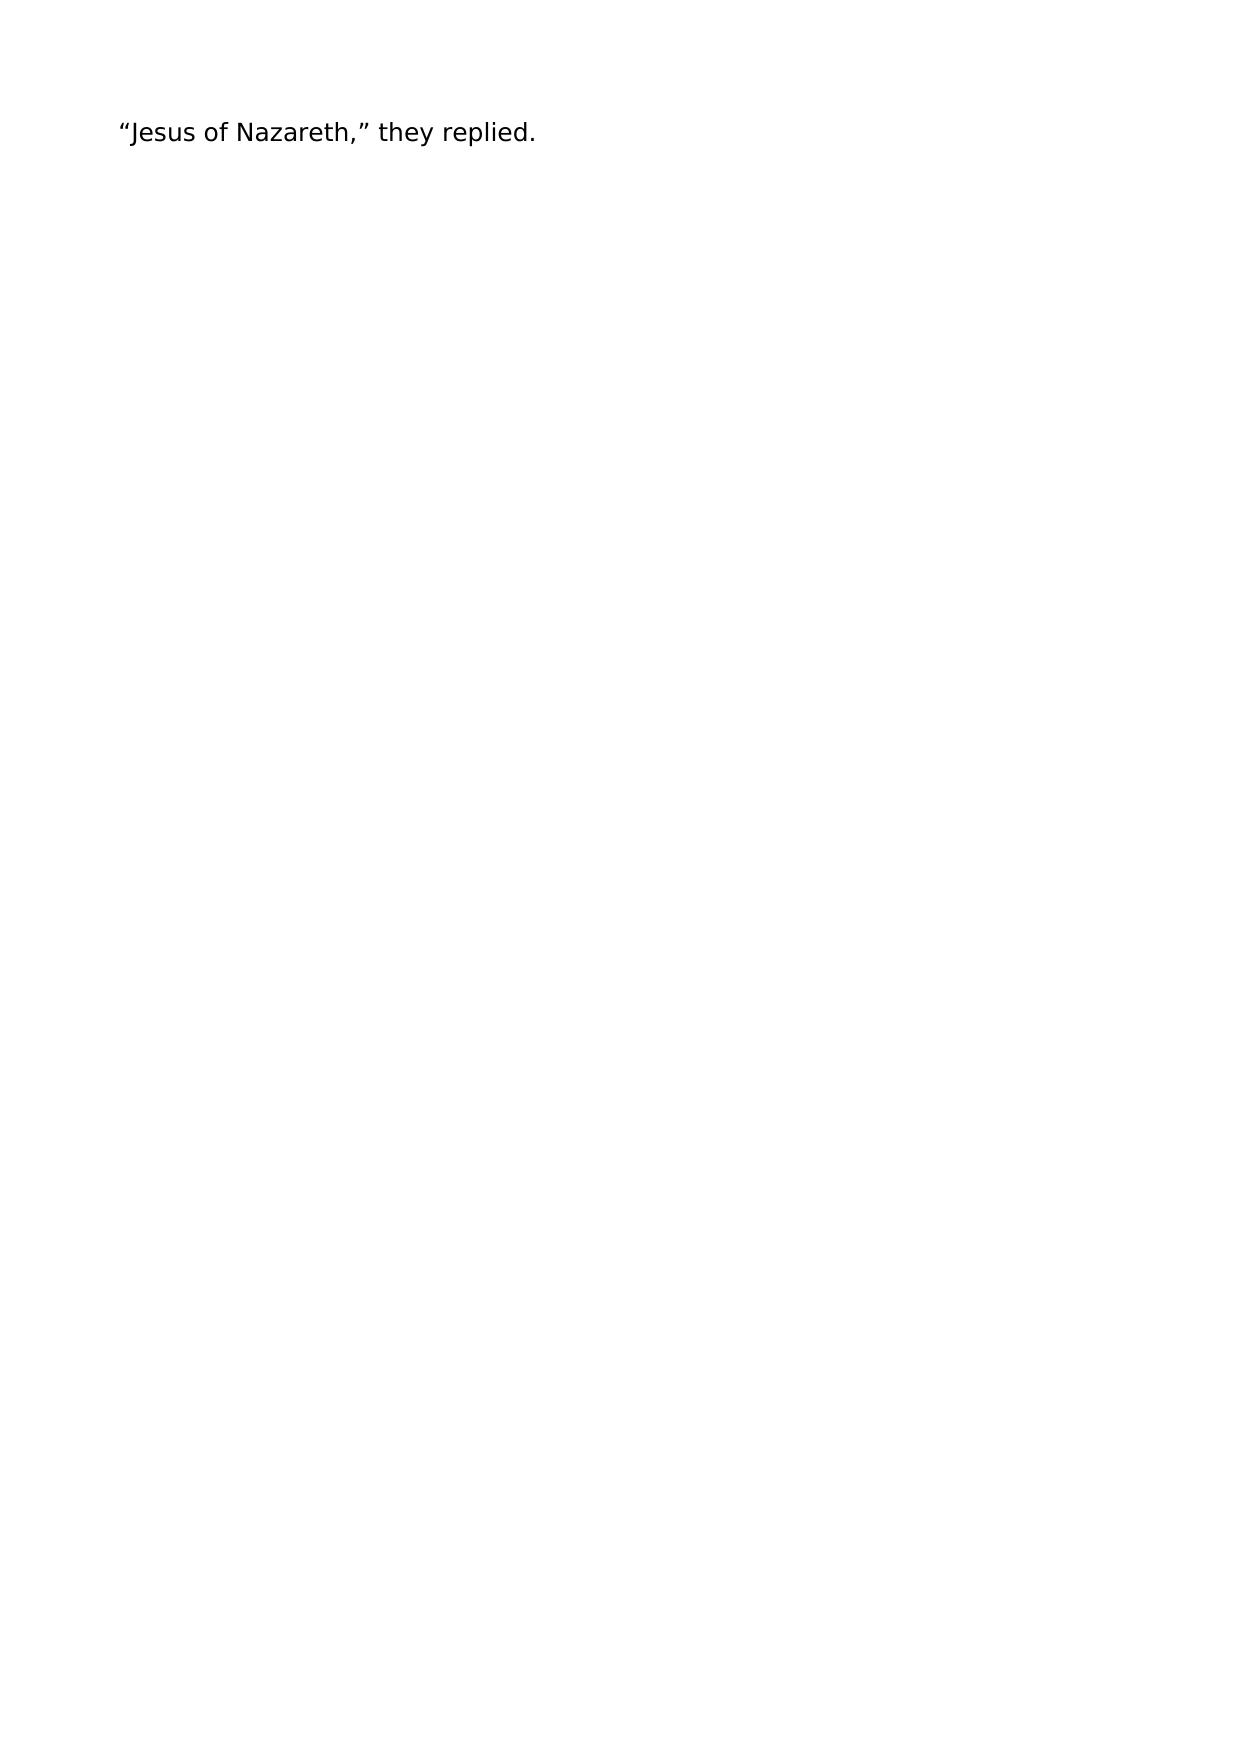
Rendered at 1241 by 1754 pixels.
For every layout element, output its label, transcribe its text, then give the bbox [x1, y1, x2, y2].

text “Jesus of Nazareth,” they replied. [118, 118, 1122, 147]
